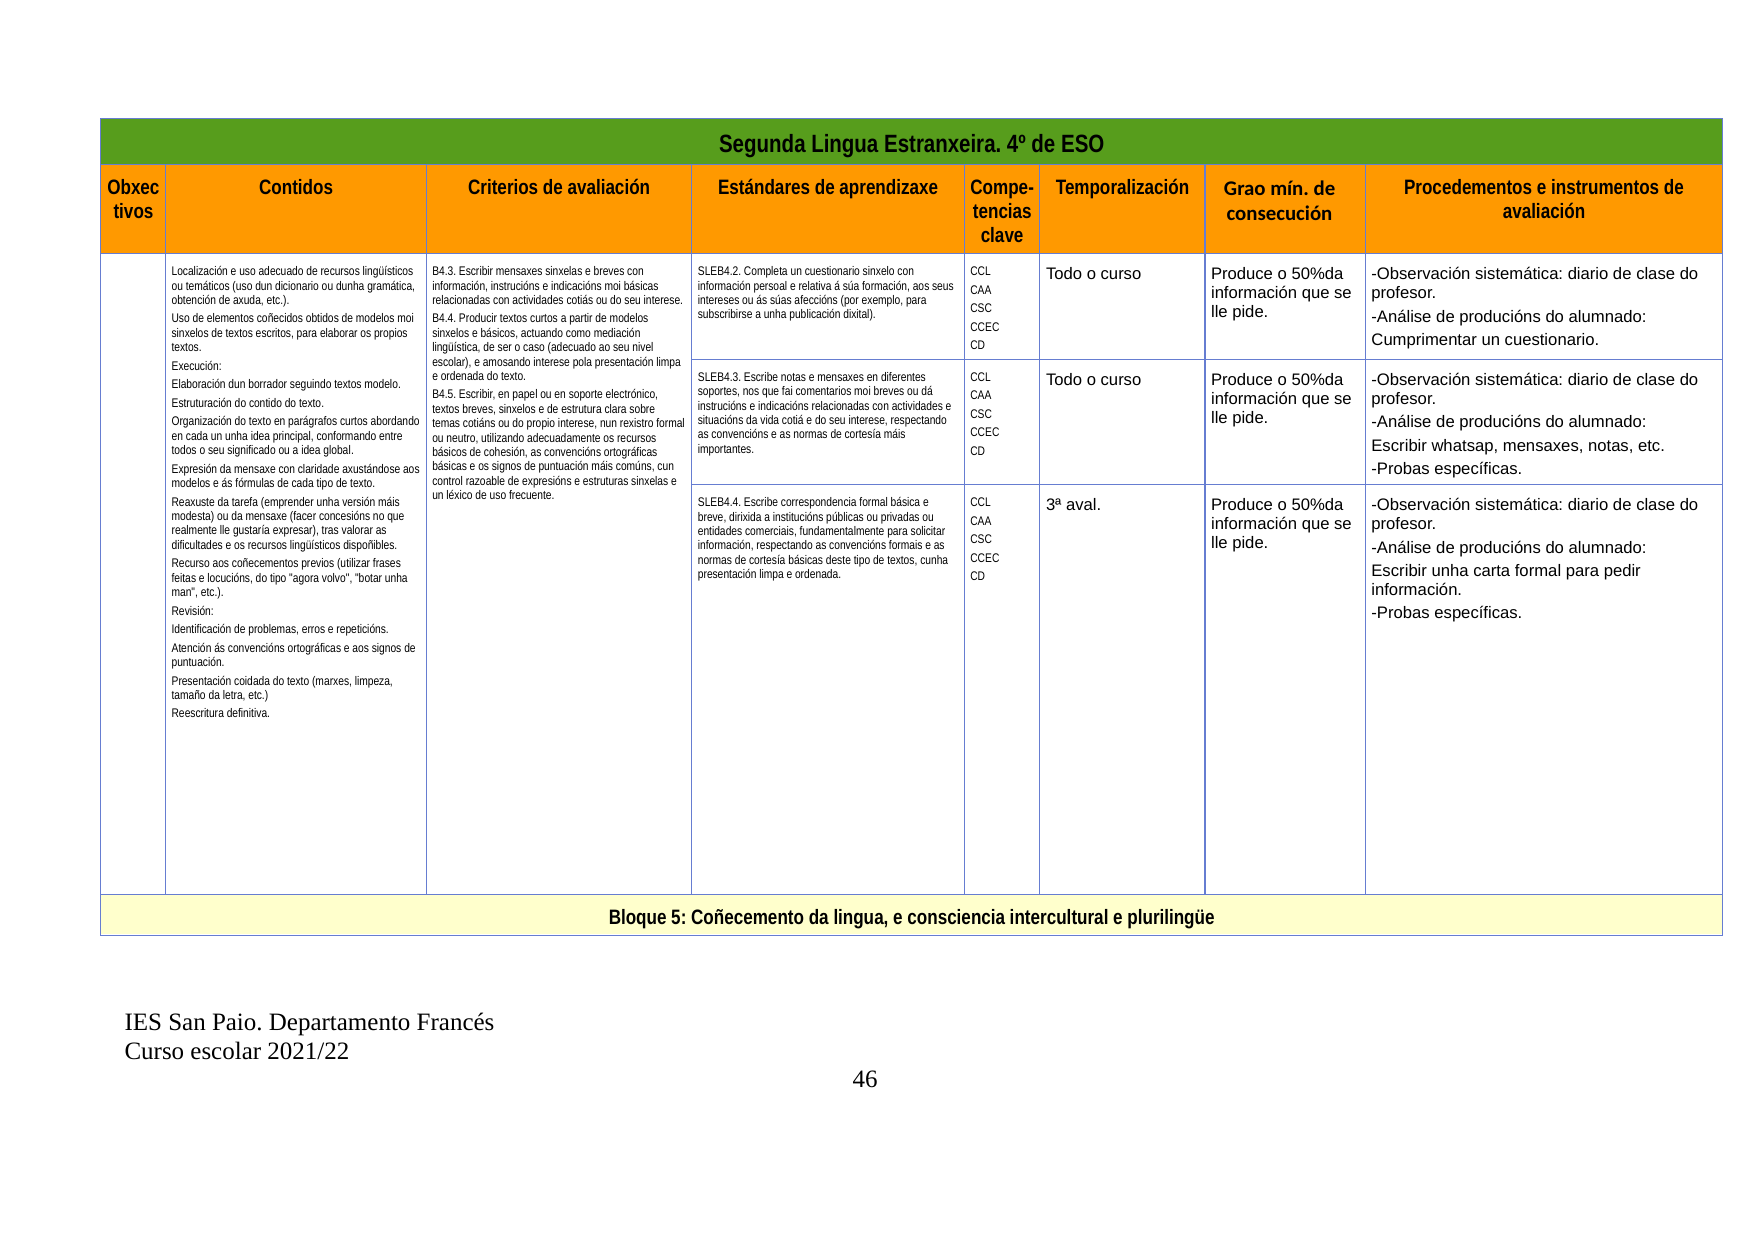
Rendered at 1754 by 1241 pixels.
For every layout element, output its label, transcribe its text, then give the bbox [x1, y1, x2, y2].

table_cell 3ª aval. [1040, 485, 1204, 893]
table_cell Contidos [166, 165, 426, 253]
table_cell SLEB4.3. Escribe notas e mensaxes en diferentes soportes, nos que fai comentarios moi breves ou dá instrucións e indicacións relacionadas con actividades e situacións da vida cotiá e do seu interese, respectando as convencións e as normas de cortesía máis importantes. [692, 360, 964, 484]
table_cell CCL CAA CSC CCEC CD [965, 360, 1039, 484]
table_cell Compe-tencias clave [965, 165, 1039, 253]
table_cell Produce o 50%da información que se lle pide. [1206, 254, 1365, 358]
table_cell CCL CAA CSC CCEC CD [965, 485, 1039, 893]
table_cell Todo o curso [1040, 254, 1204, 358]
table_cell SLEB4.4. Escribe correspondencia formal básica e breve, dirixida a institucións públicas ou privadas ou entidades comerciais, fundamentalmente para solicitar información, respectando as convencións formais e as normas de cortesía básicas deste tipo de textos, cunha presentación limpa e ordenada. [692, 485, 964, 893]
table_cell Estándares de aprendizaxe [692, 165, 964, 253]
table_cell Obxectivos [101, 165, 165, 253]
table_cell Localización e uso adecuado de recursos lingüísticos ou temáticos (uso dun dicionario ou dunha gramática, obtención de axuda, etc.). Uso de elementos coñecidos obtidos de modelos moi sinxelos de textos escritos, para elaborar os propios textos. Execución: Elaboración dun borrador seguindo textos modelo. Estruturación do contido do texto. Organización do texto en parágrafos curtos abordando en cada un unha idea principal, conformando entre todos o seu significado ou a idea global. Expresión da mensaxe con claridade axustándose aos modelos e ás fórmulas de cada tipo de texto. Reaxuste da tarefa (emprender unha versión máis modesta) ou da mensaxe (facer concesións no que realmente lle gustaría expresar), tras valorar as dificultades e os recursos lingüísticos dispoñibles. Recurso aos coñecementos previos (utilizar frases feitas e locucións, do tipo "agora volvo", "botar unha man", etc.). Revisión: Identificación de problemas, erros e repeticións. Atención ás convencións ortográficas e aos signos de puntuación. Presentación coidada do texto (marxes, limpeza, tamaño da letra, etc.) Reescritura definitiva. [166, 254, 426, 893]
table_cell Produce o 50%da información que se lle pide. [1206, 485, 1365, 893]
table_cell [101, 254, 165, 893]
table_cell Grao mín. de consecución [1206, 165, 1365, 253]
table_cell -Observación sistemática: diario de clase do profesor. -Análise de producións do alumnado: Escribir unha carta formal para pedir información. -Probas específicas. [1366, 485, 1722, 893]
table_cell Temporalización [1040, 165, 1204, 253]
table_cell -Observación sistemática: diario de clase do profesor. -Análise de producións do alumnado: Escribir whatsap, mensaxes, notas, etc. -Probas específicas. [1366, 360, 1722, 484]
table_cell Bloque 5: Coñecemento da lingua, e consciencia intercultural e plurilingüe [101, 895, 1722, 934]
table_cell -Observación sistemática: diario de clase do profesor. -Análise de producións do alumnado: Cumprimentar un cuestionario. [1366, 254, 1722, 358]
table_cell SLEB4.2. Completa un cuestionario sinxelo con información persoal e relativa á súa formación, aos seus intereses ou ás súas afeccións (por exemplo, para subscribirse a unha publicación dixital). [692, 254, 964, 358]
table_cell Todo o curso [1040, 360, 1204, 484]
table_cell B4.3. Escribir mensaxes sinxelas e breves con información, instrucións e indicacións moi básicas relacionadas con actividades cotiás ou do seu interese. B4.4. Producir textos curtos a partir de modelos sinxelos e básicos, actuando como mediación lingüística, de ser o caso (adecuado ao seu nivel escolar), e amosando interese pola presentación limpa e ordenada do texto. B4.5. Escribir, en papel ou en soporte electrónico, textos breves, sinxelos e de estrutura clara sobre temas cotiáns ou do propio interese, nun rexistro formal ou neutro, utilizando adecuadamente os recursos básicos de cohesión, as convencións ortográficas básicas e os signos de puntuación máis comúns, cun control razoable de expresións e estruturas sinxelas e un léxico de uso frecuente. [427, 254, 691, 893]
table_header Segunda Lingua Estranxeira. 4º de ESO [101, 119, 1722, 164]
table_cell Criterios de avaliación [427, 165, 691, 253]
table_cell Produce o 50%da información que se lle pide. [1206, 360, 1365, 484]
table_cell Procedementos e instrumentos de avaliación [1366, 165, 1722, 253]
table_cell CCL CAA CSC CCEC CD [965, 254, 1039, 358]
